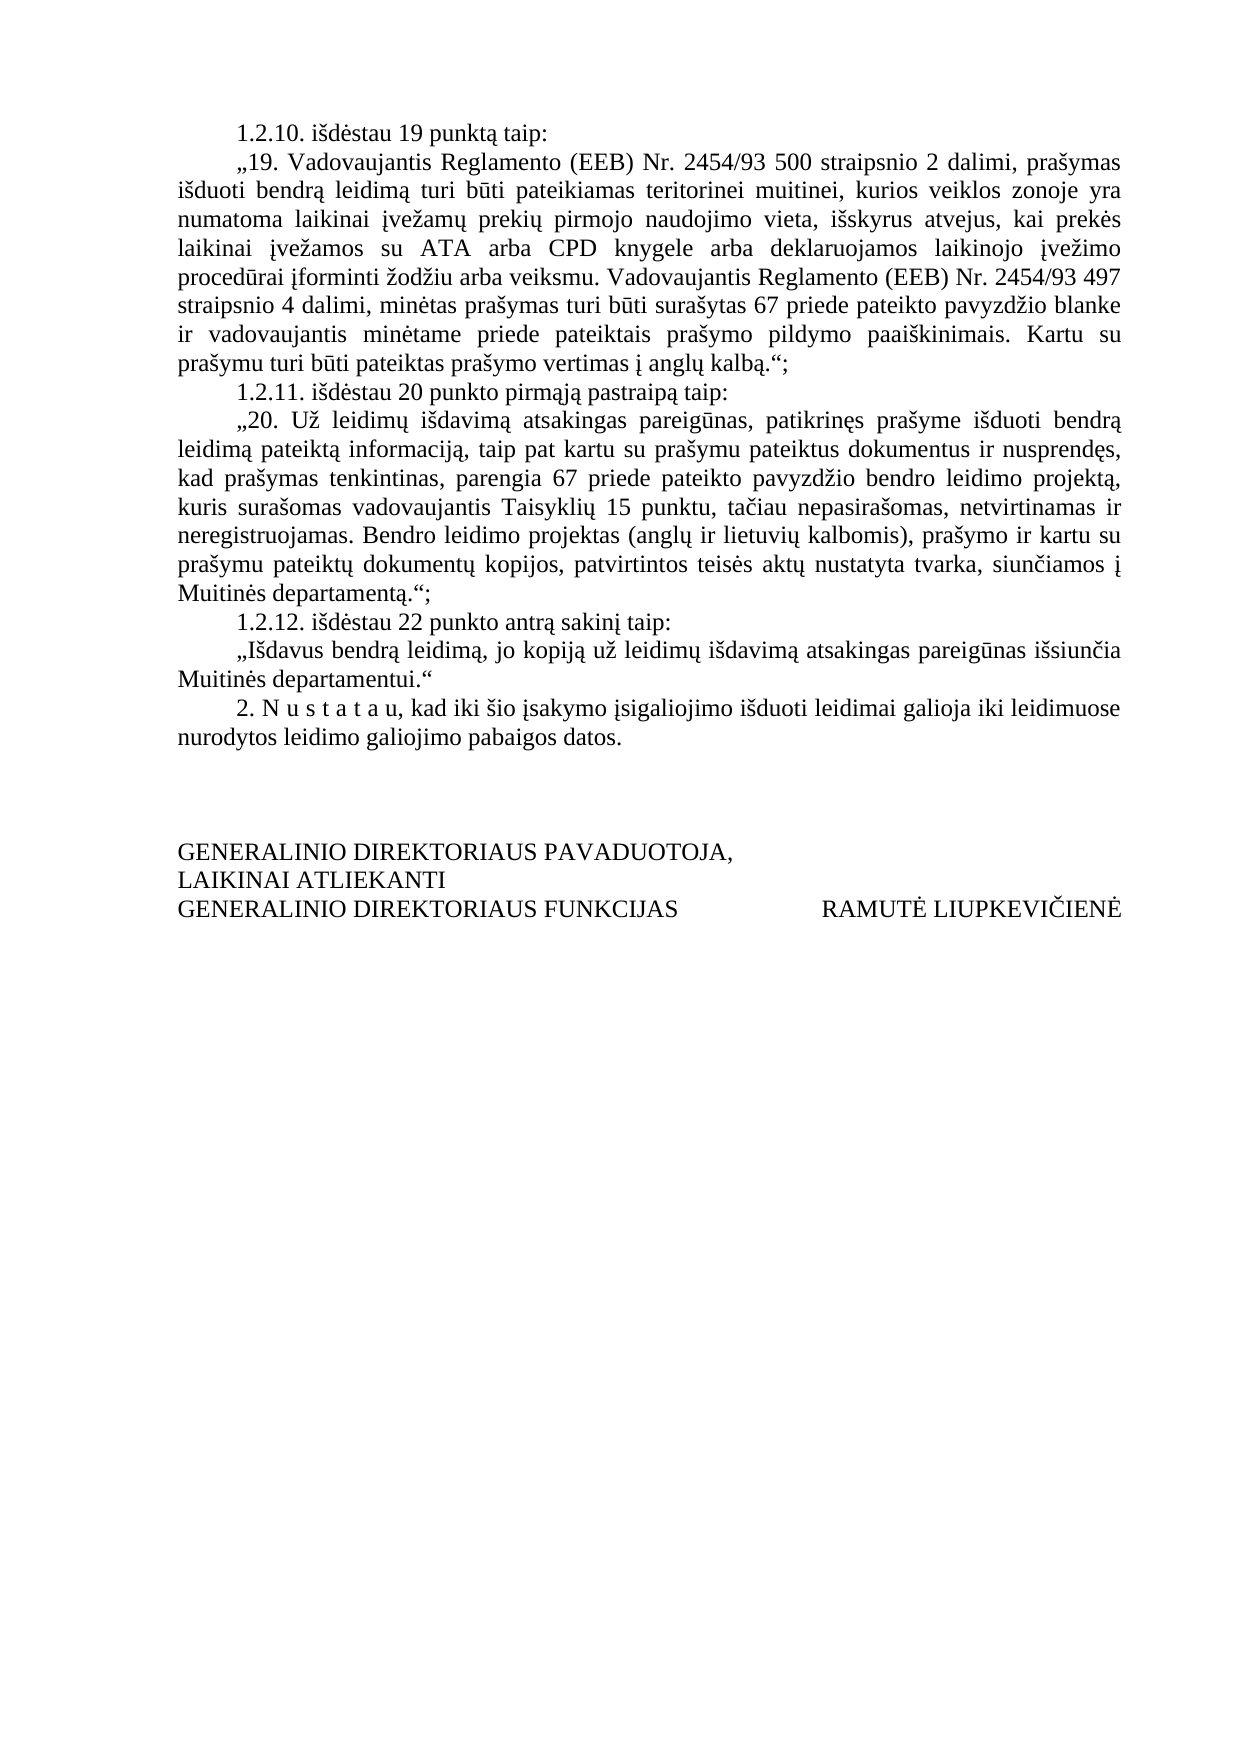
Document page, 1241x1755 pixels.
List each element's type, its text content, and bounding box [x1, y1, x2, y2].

text „Išdavus bendrą leidimą, jo kopiją už leidimų išdavimą atsakingas pareigūnas išsiunčia Muitinės departamentui.“ [177, 636, 1122, 693]
text 1.2.12. išdėstau 22 punkto antrą sakinį taip: [177, 607, 1122, 636]
text 1.2.11. išdėstau 20 punkto pirmąją pastraipą taip: [177, 377, 1122, 406]
text laikinai atliekanti [177, 866, 1122, 894]
text generalinio direktoriaus funkcijas Ramutė Liupkevičienė [177, 894, 1122, 923]
text „19. Vadovaujantis Reglamento (EEB) Nr. 2454/93 500 straipsnio 2 dalimi, prašymas išduoti bendrą leidimą turi būti pateikiamas teritorinei muitinei, kurios veiklos zonoje yra numatoma laikinai įvežamų prekių pirmojo naudojimo vieta, išskyrus atvejus, kai prekės laikinai įvežamos su ATA arba CPD knygele arba deklaruojamos laikinojo įvežimo procedūrai įforminti žodžiu arba veiksmu. Vadovaujantis Reglamento (EEB) Nr. 2454/93 497 straipsnio 4 dalimi, minėtas prašymas turi būti surašytas 67 priede pateikto pavyzdžio blanke ir vadovaujantis minėtame priede pateiktais prašymo pildymo paaiškinimais. Kartu su prašymu turi būti pateiktas prašymo vertimas į anglų kalbą.“; [177, 147, 1122, 377]
text 2. N u s t a t a u, kad iki šio įsakymo įsigaliojimo išduoti leidimai galioja iki leidimuose nurodytos leidimo galiojimo pabaigos datos. [177, 693, 1122, 751]
text Generalinio direktoriaus pavaduotoja, [177, 837, 1122, 866]
text „20. Už leidimų išdavimą atsakingas pareigūnas, patikrinęs prašyme išduoti bendrą leidimą pateiktą informaciją, taip pat kartu su prašymu pateiktus dokumentus ir nusprendęs, kad prašymas tenkintinas, parengia 67 priede pateikto pavyzdžio bendro leidimo projektą, kuris surašomas vadovaujantis Taisyklių 15 punktu, tačiau nepasirašomas, netvirtinamas ir neregistruojamas. Bendro leidimo projektas (anglų ir lietuvių kalbomis), prašymo ir kartu su prašymu pateiktų dokumentų kopijos, patvirtintos teisės aktų nustatyta tvarka, siunčiamos į Muitinės departamentą.“; [177, 406, 1122, 607]
text 1.2.10. išdėstau 19 punktą taip: [177, 118, 1122, 147]
